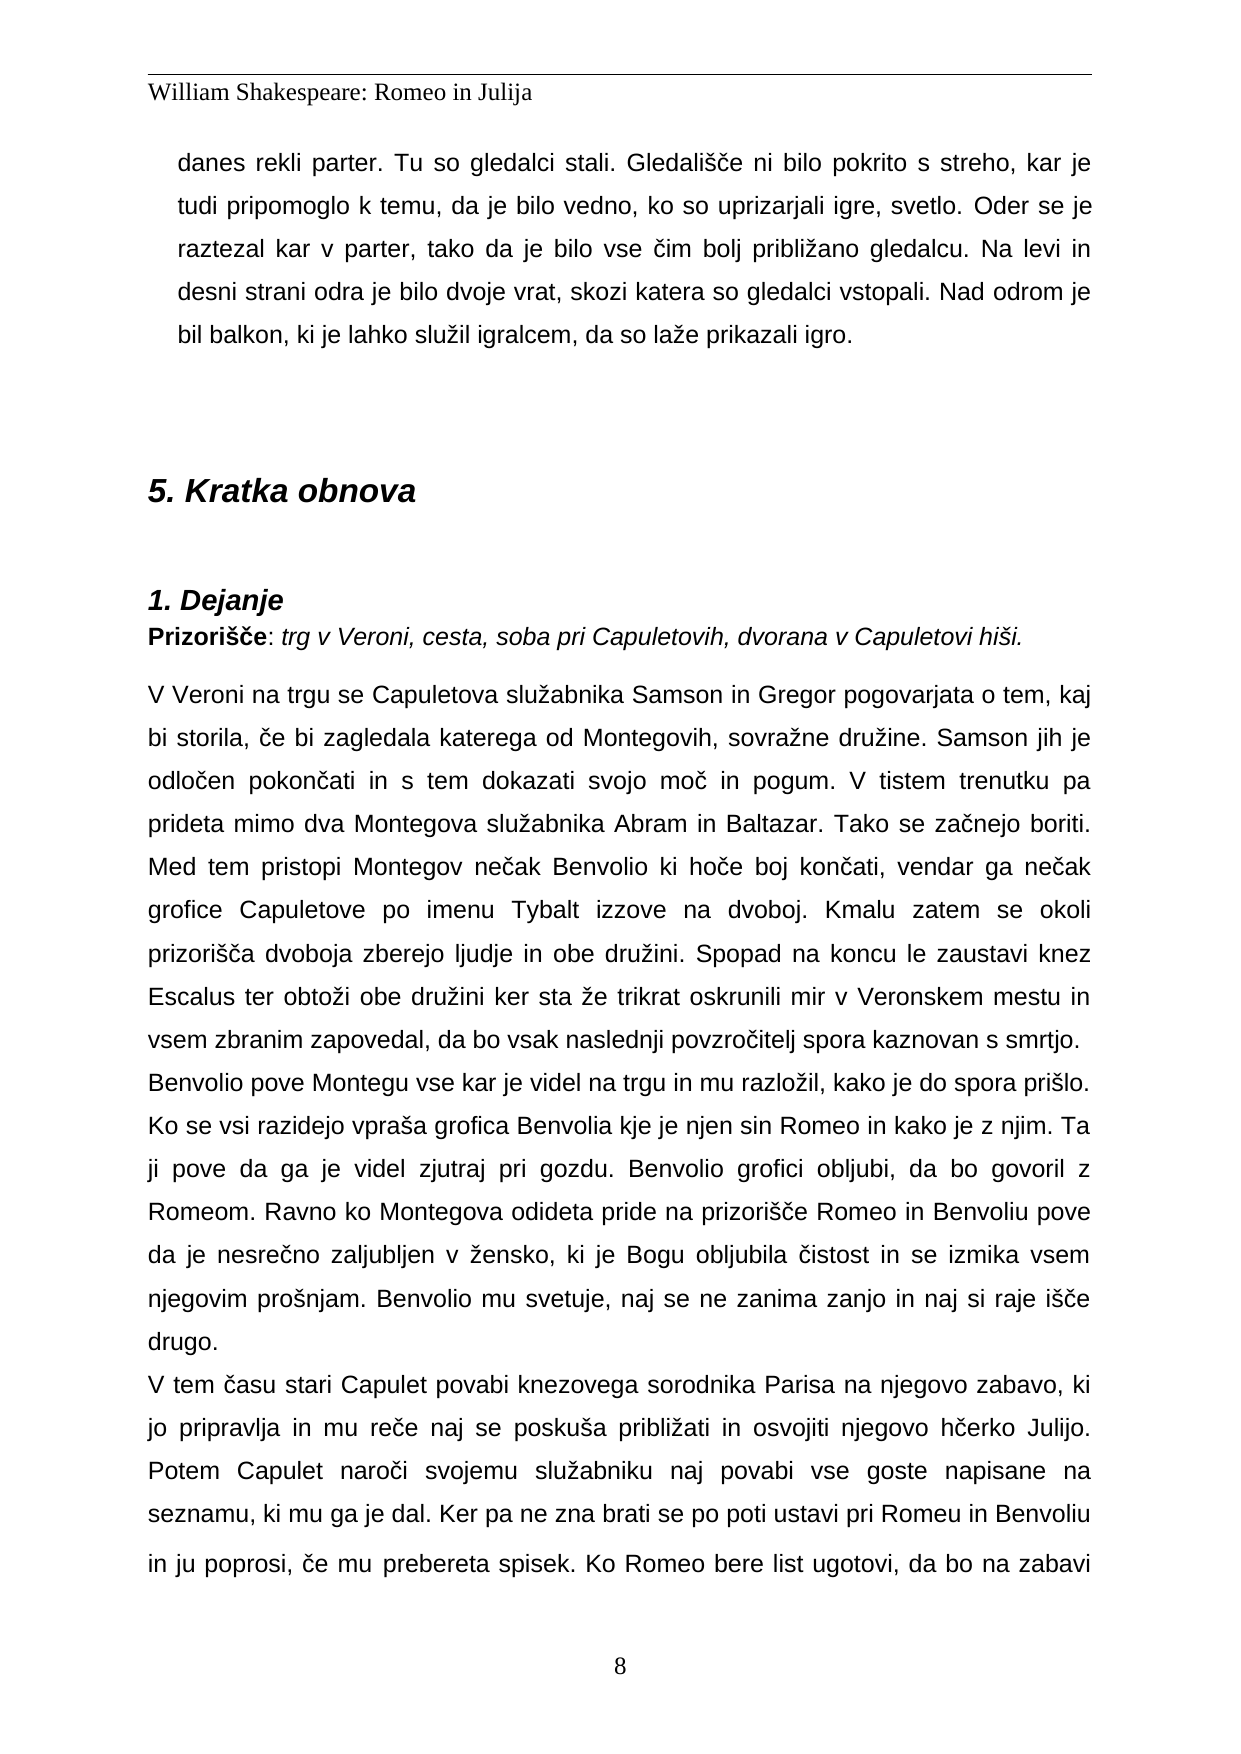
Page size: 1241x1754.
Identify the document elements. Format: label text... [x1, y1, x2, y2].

text V Veroni na trgu se Capuletova služabnika Samson in Gregor pogovarjata o tem, kaj bi storila, če bi zagledala katerega od Montegovih, sovražne družine. Samson jih je odločen pokončati in s tem dokazati svojo moč in pogum. V tistem trenutku pa prideta mimo dva Montegova služabnika Abram in Baltazar. Tako se začnejo boriti. Med tem pristopi Montegov nečak Benvolio ki hoče boj končati, vendar ga nečak grofice Capuletove po imenu Tybalt izzove na dvoboj. Kmalu zatem se okoli prizorišča dvoboja zberejo ljudje in obe družini. Spopad na koncu le zaustavi knez Escalus ter obtoži obe družini ker sta že trikrat oskrunili mir v Veronskem mestu in vsem zbranim zapovedal, da bo vsak naslednji povzročitelj spora kaznovan s smrtjo. [148, 680, 1092, 1054]
text Benvolio pove Montegu vse kar je videl na trgu in mu razložil, kako je do spora prišlo. Ko se vsi razidejo vpraša grofica Benvolia kje je njen sin Romeo in kako je z njim. Ta ji pove da ga je videl zjutraj pri gozdu. Benvolio grofici obljubi, da bo govoril z Romeom. Ravno ko Montegova odideta pride na prizorišče Romeo in Benvoliu pove da je nesrečno zaljubljen v žensko, ki je Bogu obljubila čistost in se izmika vsem njegovim prošnjam. Benvolio mu svetuje, naj se ne zanima zanjo in naj si raje išče drugo. [148, 1068, 1092, 1356]
text Prizorišče: trg v Veroni, cesta, soba pri Capuletovih, dvorana v Capuletovi hiši. [148, 622, 1092, 651]
subtitle 5. Kratka obnova [148, 471, 1092, 510]
text danes rekli parter. Tu so gledalci stali. Gledališče ni bilo pokrito s streho, kar je tudi pripomoglo k temu, da je bilo vedno, ko so uprizarjali igre, svetlo. Oder se je raztezal kar v parter, tako da je bilo vse čim bolj približano gledalcu. Na levi in desni strani odra je bilo dvoje vrat, skozi katera so gledalci vstopali. Nad odrom je bil balkon, ki je lahko služil igralcem, da so laže prikazali igro. [177, 148, 1092, 349]
text V tem času stari Capulet povabi knezovega sorodnika Parisa na njegovo zabavo, ki jo pripravlja in mu reče naj se poskuša približati in osvojiti njegovo hčerko Julijo. Potem Capulet naroči svojemu služabniku naj povabi vse goste napisane na seznamu, ki mu ga je dal. Ker pa ne zna brati se po poti ustavi pri Romeu in Benvoliu in ju poprosi, če mu prebereta spisek. Ko Romeo bere list ugotovi, da bo na zabavi [148, 1370, 1092, 1578]
subtitle 1. Dejanje [148, 583, 1092, 616]
